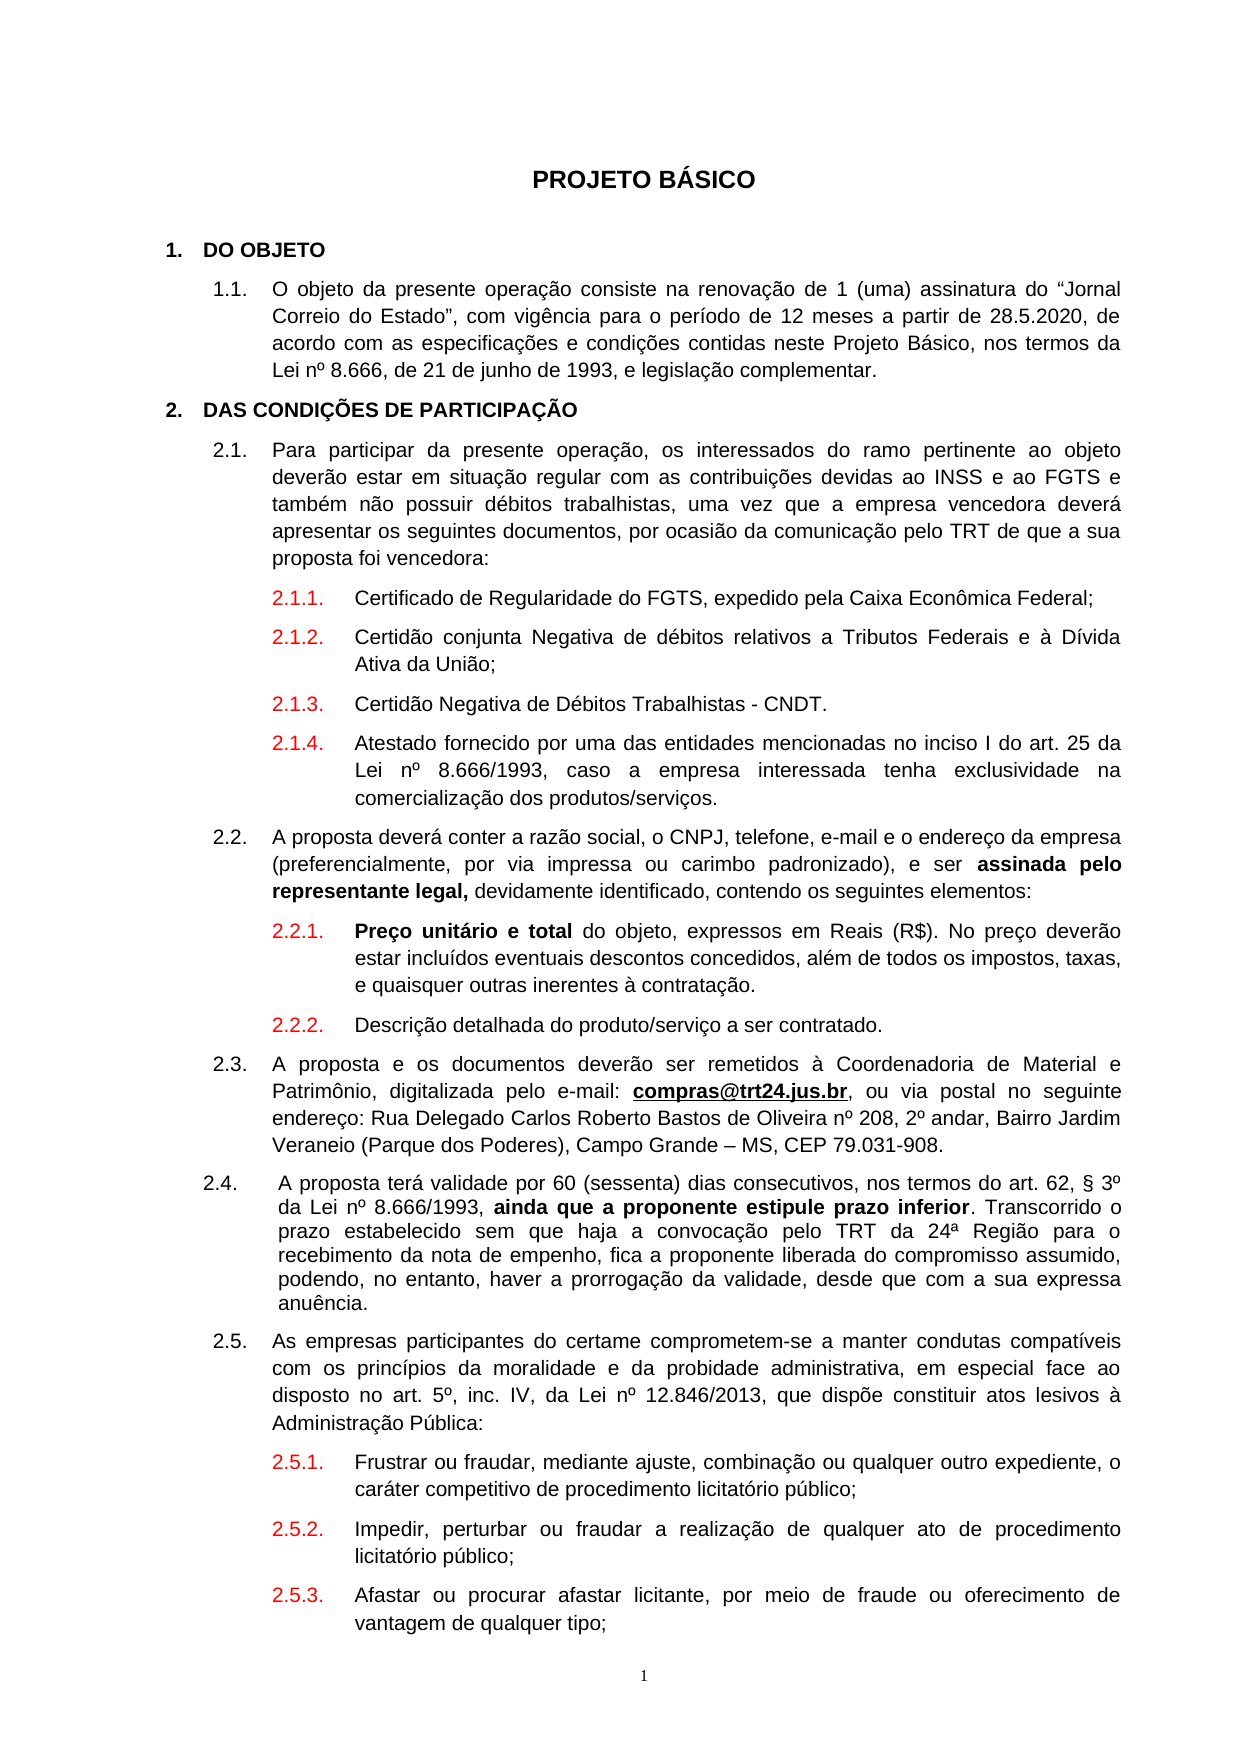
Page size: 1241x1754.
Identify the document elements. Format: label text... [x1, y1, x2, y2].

subtitle Certidão Negativa de Débitos Trabalhistas - CNDT. [272, 689, 1122, 717]
subtitle Descrição detalhada do produto/serviço a ser contratado. [272, 1010, 1122, 1037]
subtitle Para participar da presente operação, os interessados do ramo pertinente ao objeto deverão estar em situação regular com as contribuições devidas ao INSS e ao FGTS e também não possuir débitos trabalhistas, uma vez que a empresa vencedora deverá apresentar os seguintes documentos, por ocasião da comunicação pelo TRT de que a sua proposta foi vencedora: [213, 435, 1122, 571]
subtitle Preço unitário e total do objeto, expressos em Reais (R$). No preço deverão estar incluídos eventuais descontos concedidos, além de todos os impostos, taxas, e quaisquer outras inerentes à contratação. [272, 917, 1122, 998]
text PROJETO BÁSICO [165, 165, 1122, 194]
subtitle Certificado de Regularidade do FGTS, expedido pela Caixa Econômica Federal; [272, 583, 1122, 610]
subtitle A proposta e os documentos deverão ser remetidos à Coordenadoria de Material e Patrimônio, digitalizada pelo e-mail: compras@trt24.jus.br, ou via postal no seguinte endereço: Rua Delegado Carlos Roberto Bastos de Oliveira nº 208, 2º andar, Bairro Jardim Veraneio (Parque dos Poderes), Campo Grande – MS, CEP 79.031-908. [213, 1050, 1122, 1158]
list DO OBJETO [165, 235, 1122, 262]
subtitle Afastar ou procurar afastar licitante, por meio de fraude ou oferecimento de vantagem de qualquer tipo; [272, 1581, 1122, 1635]
subtitle Atestado fornecido por uma das entidades mencionadas no inciso I do art. 25 da Lei nº 8.666/1993, caso a empresa interessada tenha exclusividade na comercialização dos produtos/serviços. [272, 729, 1122, 810]
subtitle Certidão conjunta Negativa de débitos relativos a Tributos Federais e à Dívida Ativa da União; [272, 623, 1122, 677]
subtitle As empresas participantes do certame comprometem-se a manter condutas compatíveis com os princípios da moralidade e da probidade administrativa, em especial face ao disposto no art. 5º, inc. IV, da Lei nº 12.846/2013, que dispõe constituir atos lesivos à Administração Pública: [213, 1327, 1122, 1435]
subtitle O objeto da presente operação consiste na renovação de 1 (uma) assinatura do “Jornal Correio do Estado”, com vigência para o período de 12 meses a partir de 28.5.2020, de acordo com as especificações e condições contidas neste Projeto Básico, nos termos da Lei nº 8.666, de 21 de junho de 1993, e legislação complementar. [213, 275, 1122, 383]
subtitle A proposta deverá conter a razão social, o CNPJ, telefone, e-mail e o endereço da empresa (preferencialmente, por via impressa ou carimbo padronizado), e ser assinada pelo representante legal, devidamente identificado, contendo os seguintes elementos: [213, 823, 1122, 904]
list A proposta terá validade por 60 (sessenta) dias consecutivos, nos termos do art. 62, § 3º da Lei nº 8.666/1993, ainda que a proponente estipule prazo inferior. Transcorrido o prazo estabelecido sem que haja a convocação pelo TRT da 24ª Região para o recebimento da nota de empenho, fica a proponente liberada do compromisso assumido, podendo, no entanto, haver a prorrogação da validade, desde que com a sua expressa anuência. [203, 1171, 1122, 1314]
subtitle Impedir, perturbar ou fraudar a realização de qualquer ato de procedimento licitatório público; [272, 1514, 1122, 1569]
subtitle Frustrar ou fraudar, mediante ajuste, combinação ou qualquer outro expediente, o caráter competitivo de procedimento licitatório público; [272, 1448, 1122, 1502]
subtitle DAS CONDIÇÕES DE PARTICIPAÇÃO [165, 396, 1122, 423]
